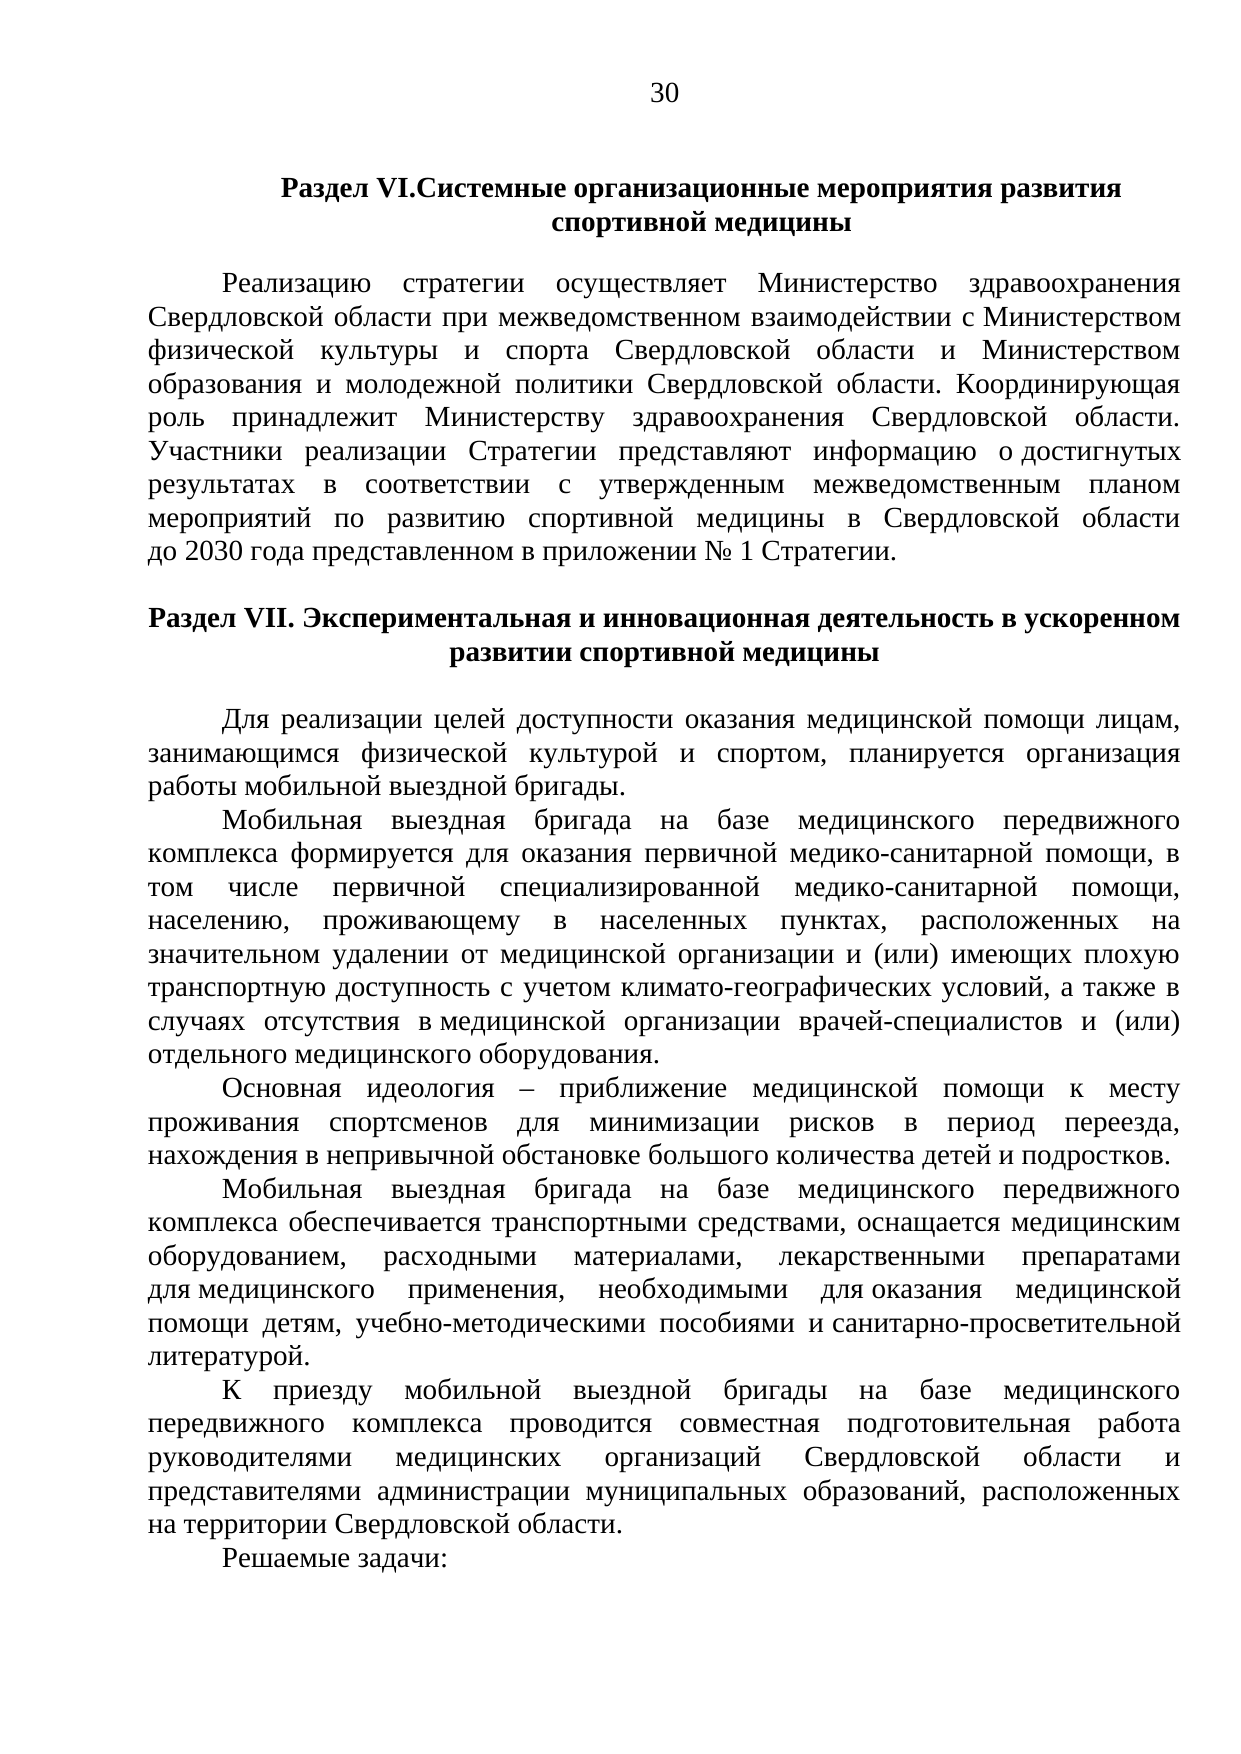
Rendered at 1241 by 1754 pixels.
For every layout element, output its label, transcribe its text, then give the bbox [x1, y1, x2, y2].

text Мобильная выездная бригада на базе медицинского передвижного комплекса формируется для оказания первичной медико-санитарной помощи, в том числе первичной специализированной медико-санитарной помощи, населению, проживающему в населенных пунктах, расположенных на значительном удалении от медицинской организации и (или) имеющих плохую транспортную доступность с учетом климато-географических условий, а также в случаях отсутствия в медицинской организации врачей-специалистов и (или) отдельного медицинского оборудования. [148, 802, 1181, 1070]
text К приезду мобильной выездной бригады на базе медицинского передвижного комплекса проводится совместная подготовительная работа руководителями медицинских организаций Свердловской области и представителями администрации муниципальных образований, расположенных на территории Свердловской области. [148, 1372, 1181, 1540]
text Реализацию стратегии осуществляет Министерство здравоохранения Свердловской области при межведомственном взаимодействии с Министерством физической культуры и спорта Свердловской области и Министерством образования и молодежной политики Свердловской области. Координирующая роль принадлежит Министерству здравоохранения Свердловской области. Участники реализации Стратегии представляют информацию о достигнутых результатах в соответствии с утвержденным межведомственным планом мероприятий по развитию спортивной медицины в Свердловской области до 2030 года представленном в приложении № 1 Стратегии. [148, 265, 1181, 567]
text Раздел VII. Экспериментальная и инновационная деятельность в ускоренном развитии спортивной медицины [148, 601, 1181, 668]
text Решаемые задачи: [148, 1540, 1181, 1573]
text Основная идеология – приближение медицинской помощи к месту проживания спортсменов для минимизации рисков в период переезда, нахождения в непривычной обстановке большого количества детей и подростков. [148, 1070, 1181, 1171]
text Мобильная выездная бригада на базе медицинского передвижного комплекса обеспечивается транспортными средствами, оснащается медицинским оборудованием, расходными материалами, лекарственными препаратами для медицинского применения, необходимыми для оказания медицинской помощи детям, учебно-методическими пособиями и санитарно-просветительной литературой. [148, 1171, 1181, 1372]
text Для реализации целей доступности оказания медицинской помощи лицам, занимающимся физической культурой и спортом, планируется организация работы мобильной выездной бригады. [148, 701, 1181, 802]
text Раздел VI.Системные организационные мероприятия развития спортивной медицины [222, 170, 1181, 237]
